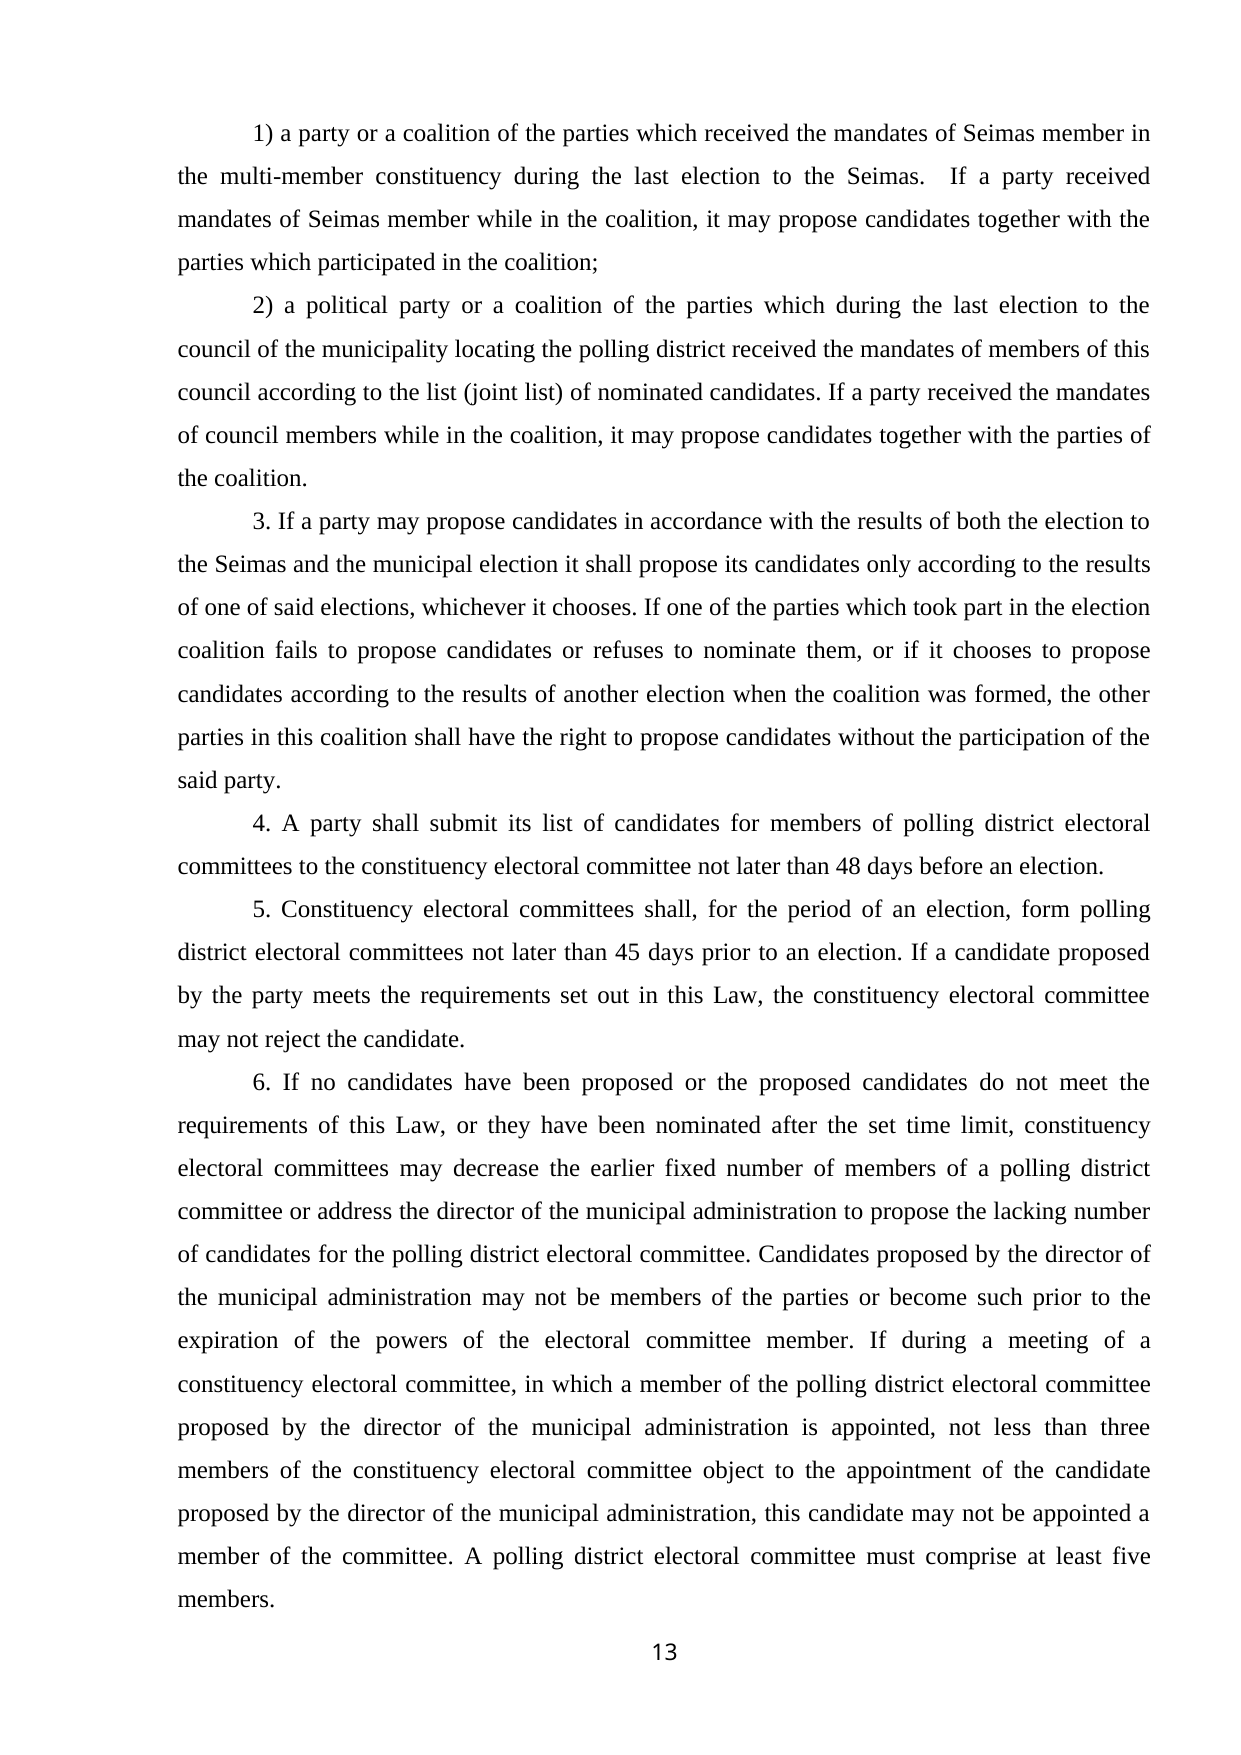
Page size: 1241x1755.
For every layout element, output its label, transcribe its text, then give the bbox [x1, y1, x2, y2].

text 5. Constituency electoral committees shall, for the period of an election, form polling district electoral committees not later than 45 days prior to an election. If a candidate proposed by the party meets the requirements set out in this Law, the constituency electoral committee may not reject the candidate. [177, 894, 1152, 1052]
text 1) a party or a coalition of the parties which received the mandates of Seimas member in the multi-member constituency during the last election to the Seimas. If a party received mandates of Seimas member while in the coalition, it may propose candidates together with the parties which participated in the coalition; [177, 118, 1152, 276]
text 6. If no candidates have been proposed or the proposed candidates do not meet the requirements of this Law, or they have been nominated after the set time limit, constituency electoral committees may decrease the earlier fixed number of members of a polling district committee or address the director of the municipal administration to propose the lacking number of candidates for the polling district electoral committee. Candidates proposed by the director of the municipal administration may not be members of the parties or become such prior to the expiration of the powers of the electoral committee member. If during a meeting of a constituency electoral committee, in which a member of the polling district electoral committee proposed by the director of the municipal administration is appointed, not less than three members of the constituency electoral committee object to the appointment of the candidate proposed by the director of the municipal administration, this candidate may not be appointed a member of the committee. A polling district electoral committee must comprise at least five members. [177, 1067, 1152, 1613]
text 3. If a party may propose candidates in accordance with the results of both the election to the Seimas and the municipal election it shall propose its candidates only according to the results of one of said elections, whichever it chooses. If one of the parties which took part in the election coalition fails to propose candidates or refuses to nominate them, or if it chooses to propose candidates according to the results of another election when the coalition was formed, the other parties in this coalition shall have the right to propose candidates without the participation of the said party. [177, 506, 1152, 794]
text 4. A party shall submit its list of candidates for members of polling district electoral committees to the constituency electoral committee not later than 48 days before an election. [177, 808, 1152, 880]
text 2) a political party or a coalition of the parties which during the last election to the council of the municipality locating the polling district received the mandates of members of this council according to the list (joint list) of nominated candidates. If a party received the mandates of council members while in the coalition, it may propose candidates together with the parties of the coalition. [177, 291, 1152, 492]
